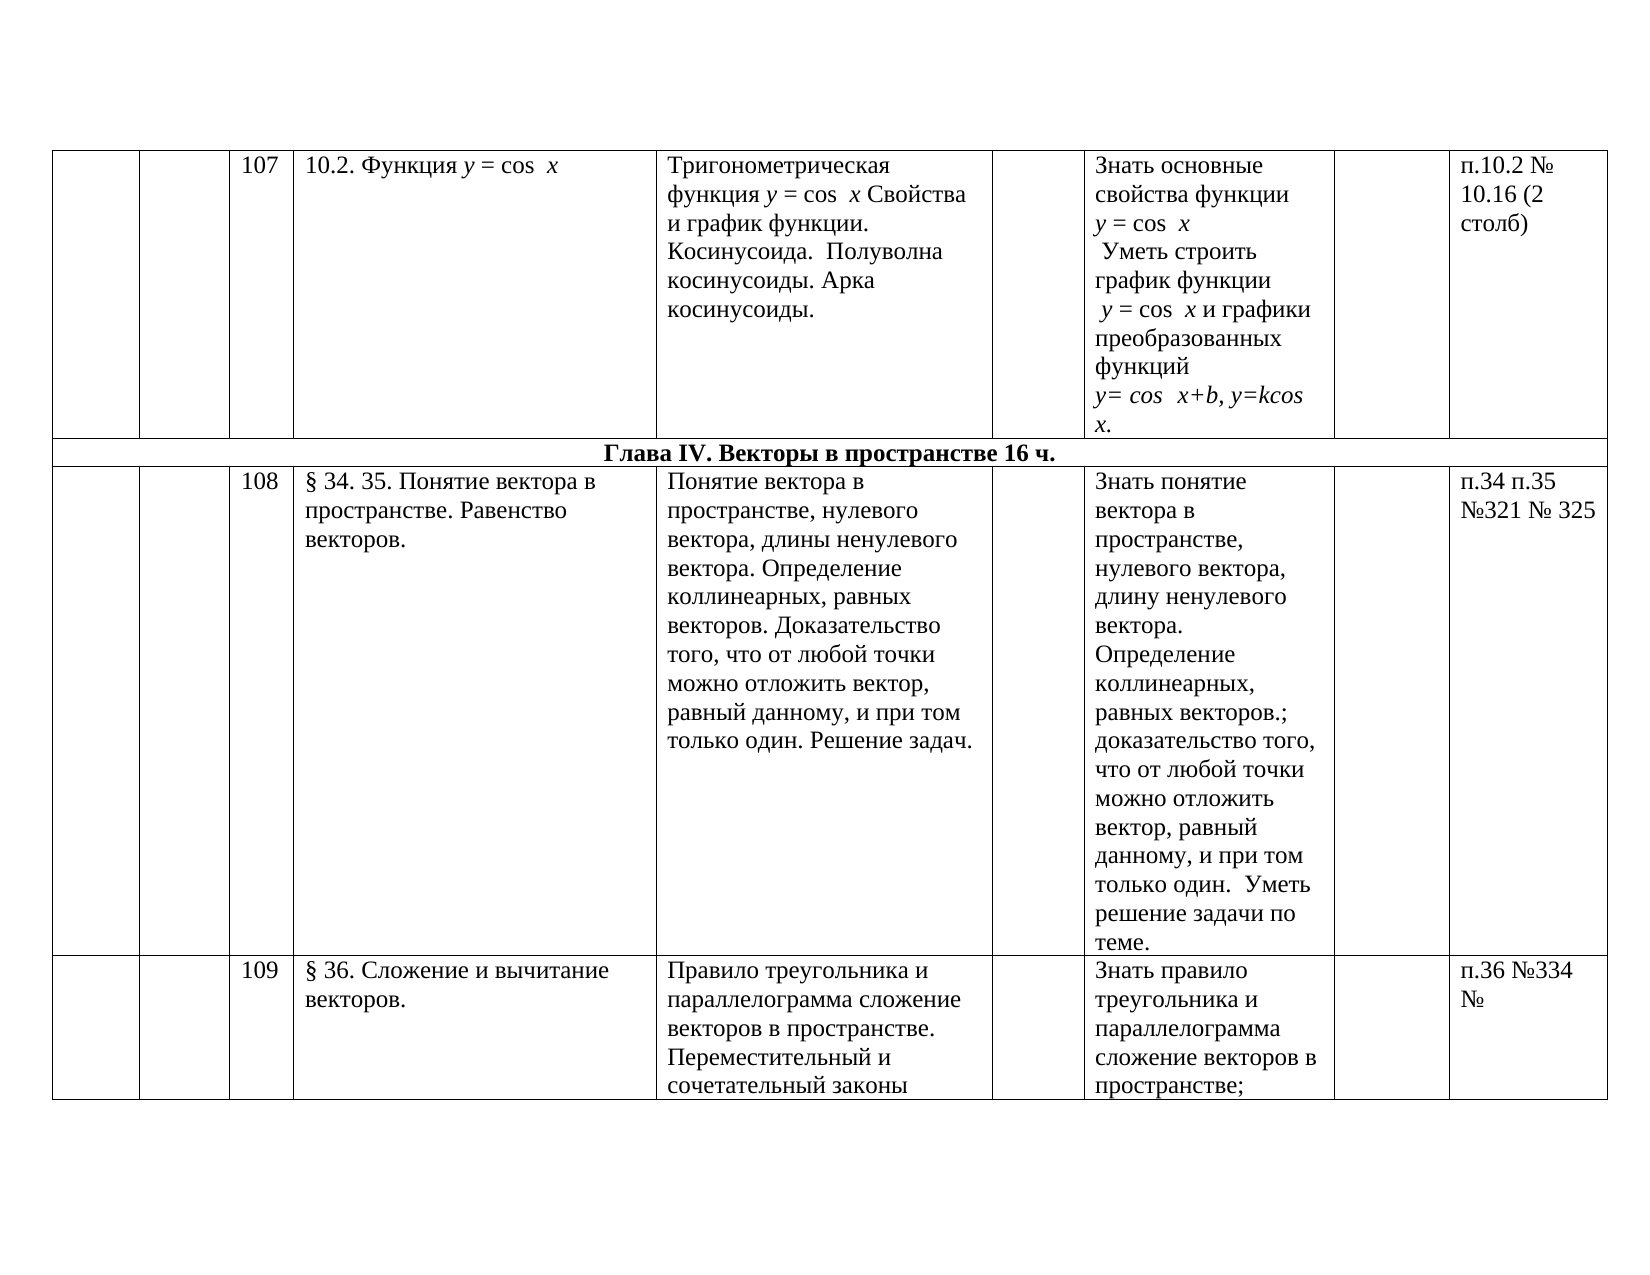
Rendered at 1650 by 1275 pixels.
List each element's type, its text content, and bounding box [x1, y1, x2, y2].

table_cell [993, 956, 1084, 1099]
table_cell Понятие вектора в пространстве, нулевого вектора, длины ненулевого вектора. Определение коллинеарных, равных векторов. Доказательство того, что от любой точки можно отложить вектор, равный данному, и при том только один. Решение задач. [657, 467, 992, 955]
table_cell Знать основные свойства функции y = cos x Уметь строить график функции y = cos x и графики преобразованных функций y= cos x+b, y=kcos x. [1085, 151, 1334, 438]
table_cell [53, 467, 139, 955]
table_cell [1335, 151, 1449, 438]
table_cell [53, 151, 139, 438]
table_cell Знать правило треугольника и параллелограмма сложение векторов в пространстве; [1085, 956, 1334, 1099]
table_cell 107 [230, 151, 293, 438]
table_cell 108 [230, 467, 293, 955]
table_cell [53, 956, 139, 1099]
table_cell [140, 467, 229, 955]
table_cell § 36. Сложение и вычитание векторов. [294, 956, 656, 1099]
table_cell [993, 467, 1084, 955]
table_cell § 34. 35. Понятие вектора в пространстве. Равенство векторов. [294, 467, 656, 955]
table_cell [140, 956, 229, 1099]
table_cell Правило треугольника и параллелограмма сложение векторов в пространстве. Переместительный и сочетательный законы [657, 956, 992, 1099]
table_cell [1335, 956, 1449, 1099]
table_cell 10.2. Функция y = cos x [294, 151, 656, 438]
table_cell [993, 151, 1084, 438]
table_cell Знать понятие вектора в пространстве, нулевого вектора, длину ненулевого вектора. Определение коллинеарных, равных векторов.; доказательство того, что от любой точки можно отложить вектор, равный данному, и при том только один. Уметь решение задачи по теме. [1085, 467, 1334, 955]
table_cell Глава IV. Векторы в пространстве 16 ч. [53, 439, 1607, 466]
table_cell п.10.2 № 10.16 (2 столб) [1450, 151, 1607, 438]
table_cell [140, 151, 229, 438]
table_cell Тригонометрическая функция y = cos x Свойства и график функции. Косинусоида. Полуволна косинусоиды. Арка косинусоиды. [657, 151, 992, 438]
table_cell 109 [230, 956, 293, 1099]
table_cell [1335, 467, 1449, 955]
table_cell п.36 №334 № [1450, 956, 1607, 1099]
table_cell п.34 п.35 №321 № 325 [1450, 467, 1607, 955]
